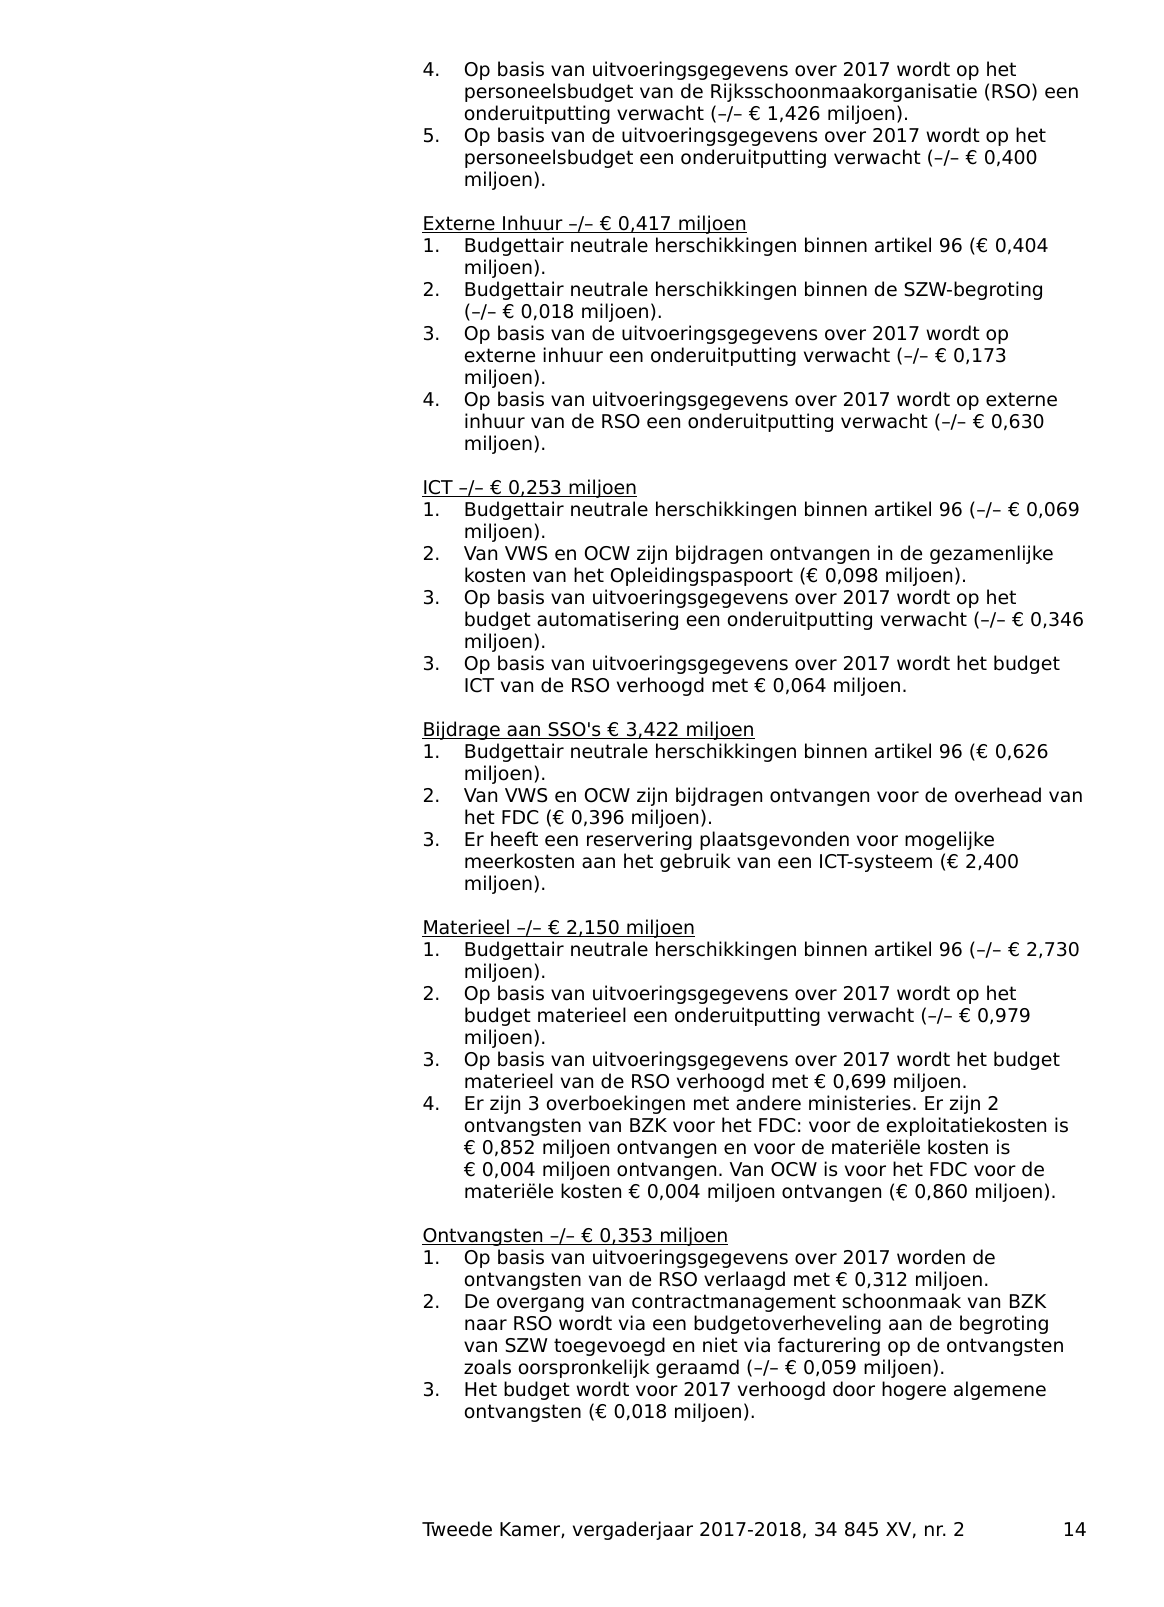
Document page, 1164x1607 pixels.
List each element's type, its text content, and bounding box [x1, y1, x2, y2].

text 1. Op basis van uitvoeringsgegevens over 2017 worden de ontvangsten van de RSO verlaagd met € 0,312 miljoen. [422, 1247, 1087, 1291]
text 2. De overgang van contractmanagement schoonmaak van BZK naar RSO wordt via een budgetoverheveling aan de begroting van SZW toegevoegd en niet via facturering op de ontvangsten zoals oorspronkelijk geraamd (–/– € 0,059 miljoen). [422, 1291, 1087, 1379]
text 4. Er zijn 3 overboekingen met andere ministeries. Er zijn 2 ontvangsten van BZK voor het FDC: voor de exploitatiekosten is € 0,852 miljoen ontvangen en voor de materiële kosten is € 0,004 miljoen ontvangen. Van OCW is voor het FDC voor de materiële kosten € 0,004 miljoen ontvangen (€ 0,860 miljoen). [422, 1093, 1087, 1203]
subtitle Bijdrage aan SSO's € 3,422 miljoen [422, 719, 1087, 741]
text 3. Op basis van uitvoeringsgegevens over 2017 wordt op het budget automatisering een onderuitputting verwacht (–/– € 0,346 miljoen). [422, 587, 1087, 653]
text 1. Budgettair neutrale herschikkingen binnen artikel 96 (€ 0,404 miljoen). [422, 235, 1087, 279]
subtitle ICT –/– € 0,253 miljoen [422, 477, 1087, 499]
text 3. Er heeft een reservering plaatsgevonden voor mogelijke meerkosten aan het gebruik van een ICT-systeem (€ 2,400 miljoen). [422, 829, 1087, 895]
text 2. Van VWS en OCW zijn bijdragen ontvangen in de gezamenlijke kosten van het Opleidingspaspoort (€ 0,098 miljoen). [422, 543, 1087, 587]
text 3. Op basis van uitvoeringsgegevens over 2017 wordt het budget materieel van de RSO verhoogd met € 0,699 miljoen. [422, 1049, 1087, 1093]
subtitle Ontvangsten –/– € 0,353 miljoen [422, 1225, 1087, 1247]
text 5. Op basis van de uitvoeringsgegevens over 2017 wordt op het personeelsbudget een onderuitputting verwacht (–/– € 0,400 miljoen). [422, 125, 1087, 191]
text 1. Budgettair neutrale herschikkingen binnen artikel 96 (€ 0,626 miljoen). [422, 741, 1087, 785]
text 4. Op basis van uitvoeringsgegevens over 2017 wordt op externe inhuur van de RSO een onderuitputting verwacht (–/– € 0,630 miljoen). [422, 389, 1087, 455]
text 4. Op basis van uitvoeringsgegevens over 2017 wordt op het personeelsbudget van de Rijksschoonmaakorganisatie (RSO) een onderuitputting verwacht (–/– € 1,426 miljoen). [422, 59, 1087, 125]
subtitle Materieel –/– € 2,150 miljoen [422, 917, 1087, 939]
text 2. Op basis van uitvoeringsgegevens over 2017 wordt op het budget materieel een onderuitputting verwacht (–/– € 0,979 miljoen). [422, 983, 1087, 1049]
text 3. Het budget wordt voor 2017 verhoogd door hogere algemene ontvangsten (€ 0,018 miljoen). [422, 1379, 1087, 1423]
text 1. Budgettair neutrale herschikkingen binnen artikel 96 (–/– € 0,069 miljoen). [422, 499, 1087, 543]
text 3. Op basis van uitvoeringsgegevens over 2017 wordt het budget ICT van de RSO verhoogd met € 0,064 miljoen. [422, 653, 1087, 697]
text 3. Op basis van de uitvoeringsgegevens over 2017 wordt op externe inhuur een onderuitputting verwacht (–/– € 0,173 miljoen). [422, 323, 1087, 389]
subtitle Externe Inhuur –/– € 0,417 miljoen [422, 213, 1087, 235]
text 1. Budgettair neutrale herschikkingen binnen artikel 96 (–/– € 2,730 miljoen). [422, 939, 1087, 983]
text 2. Budgettair neutrale herschikkingen binnen de SZW-begroting (–/– € 0,018 miljoen). [422, 279, 1087, 323]
text 2. Van VWS en OCW zijn bijdragen ontvangen voor de overhead van het FDC (€ 0,396 miljoen). [422, 785, 1087, 829]
